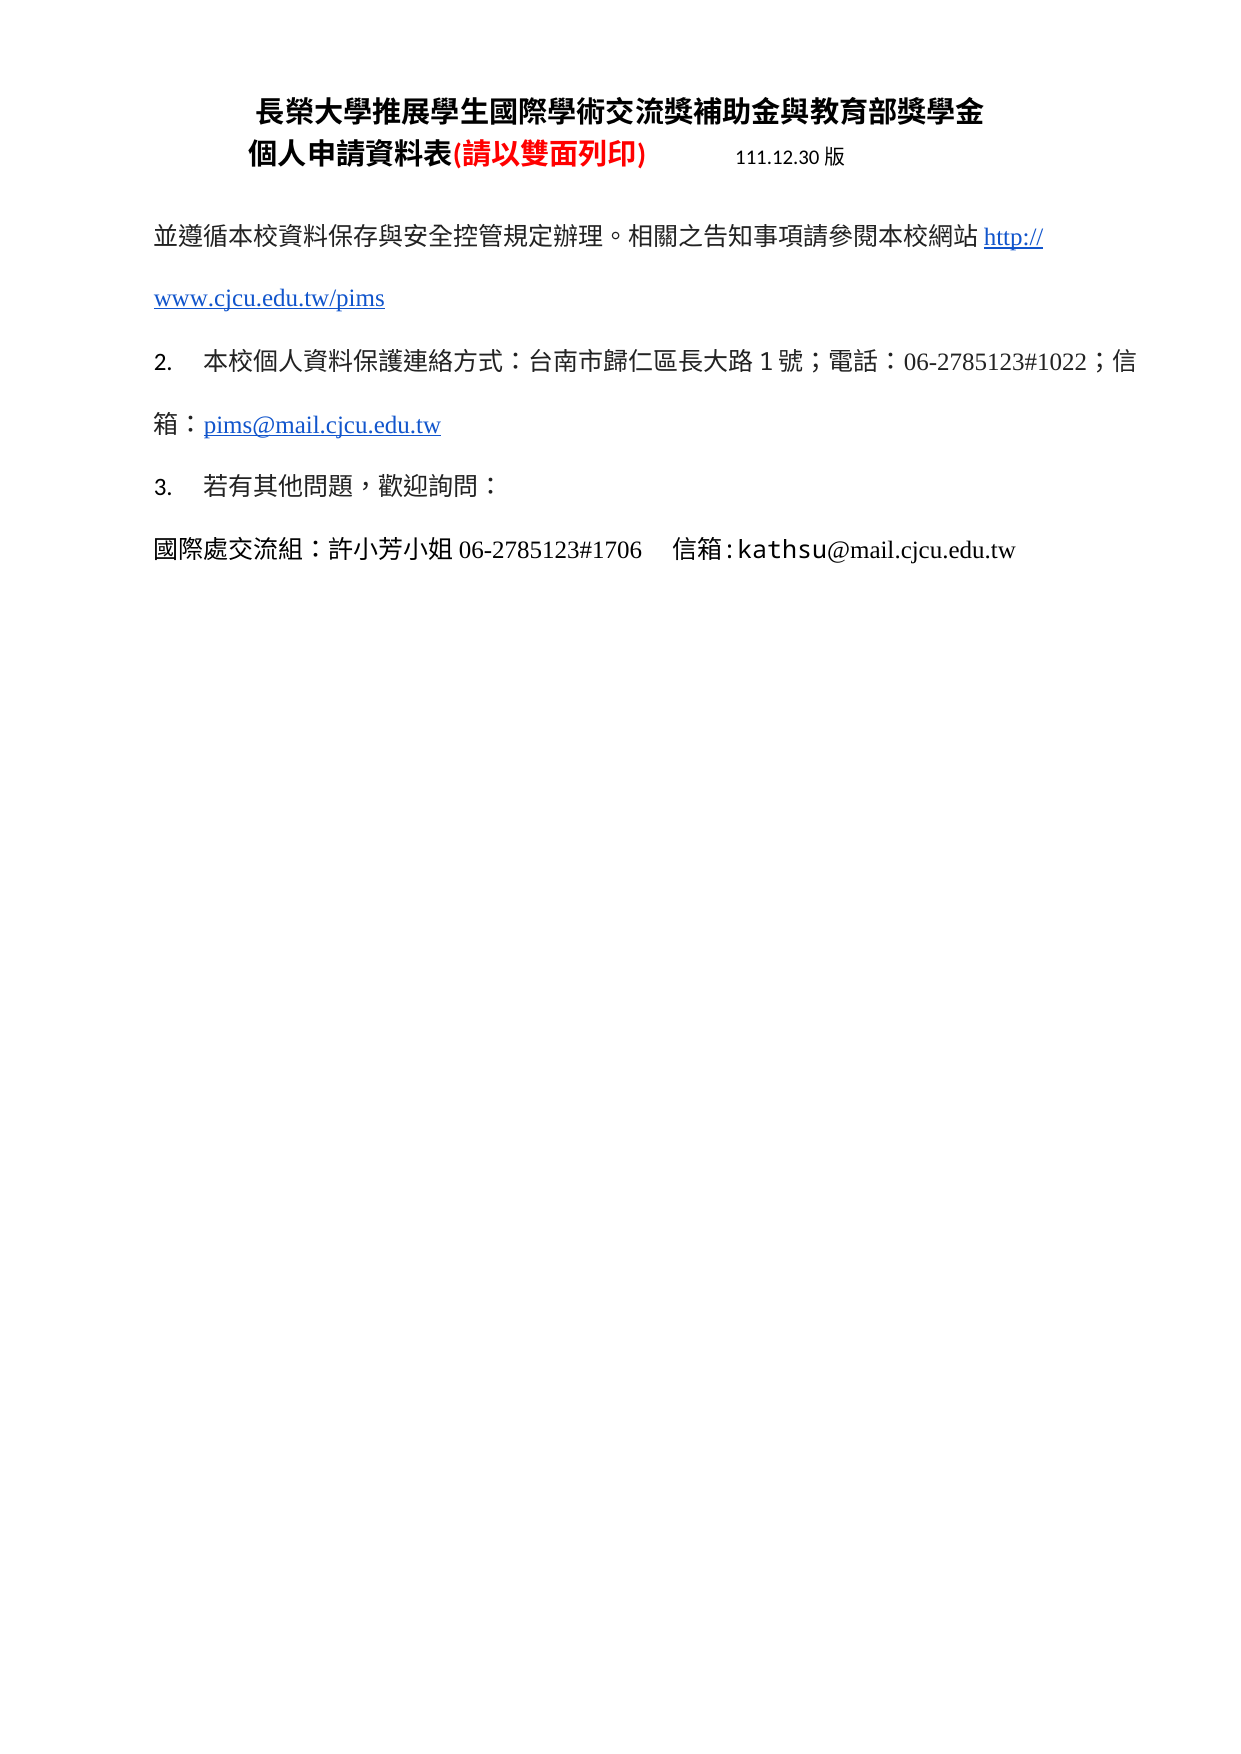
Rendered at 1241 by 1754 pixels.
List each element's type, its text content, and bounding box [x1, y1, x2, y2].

list 本校個人資料保護連絡方式：台南市歸仁區長大路1號；電話：06-2785123#1022；信箱：pims@mail.cjcu.edu.tw [153, 318, 1137, 443]
list 若有其他問題，歡迎詢問： 國際處交流組：許小芳小姐06-2785123#1706 信箱:kathsu@mail.cjcu.edu.tw [153, 443, 1137, 631]
list 並遵循本校資料保存與安全控管規定辦理。相關之告知事項請參閱本校網站http://www.cjcu.edu.tw/pims [153, 193, 1137, 318]
